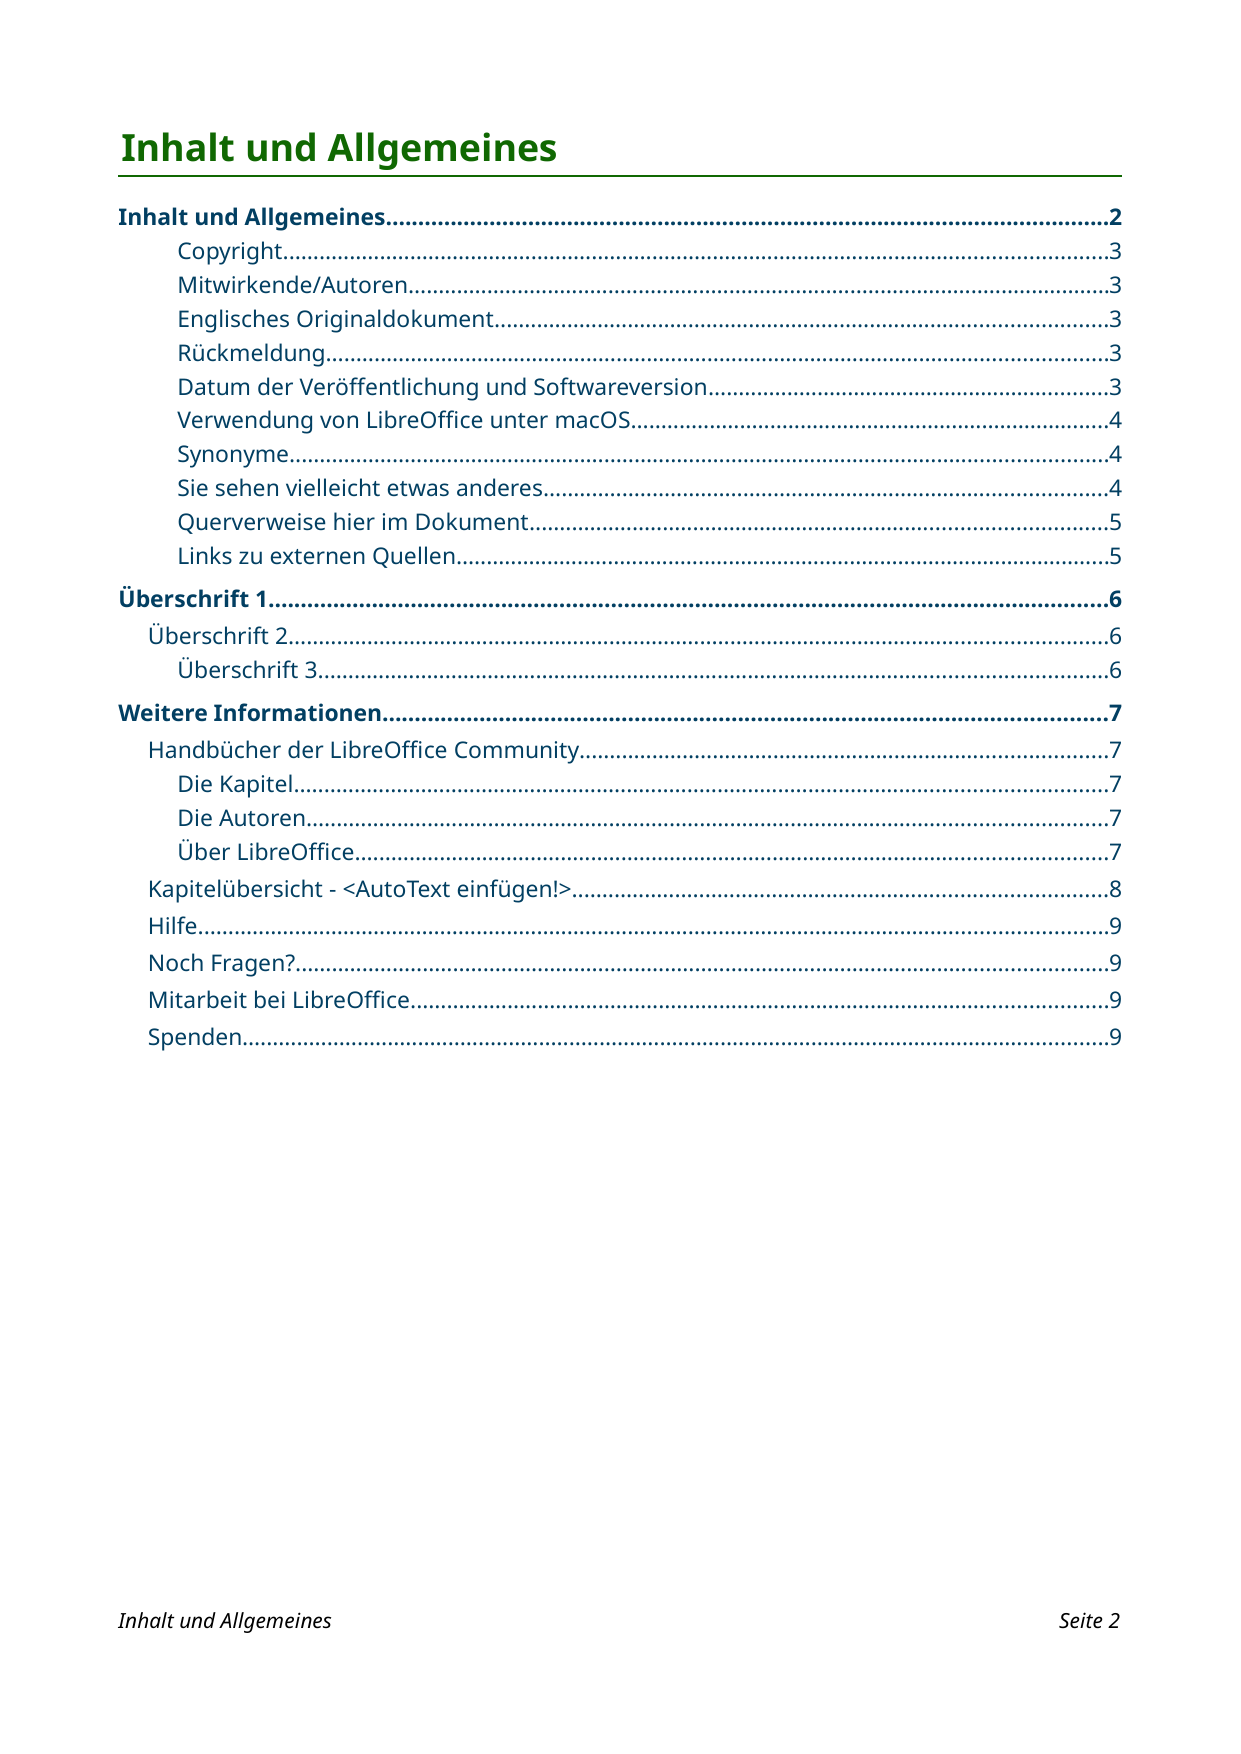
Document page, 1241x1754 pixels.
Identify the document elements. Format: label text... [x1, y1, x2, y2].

text Überschrift 3 6 [177, 654, 1122, 685]
text Mitarbeit bei LibreOffice 9 [148, 983, 1122, 1014]
text Noch Fragen? 9 [148, 947, 1122, 978]
text Links zu externen Quellen 5 [177, 540, 1122, 571]
text Verwendung von LibreOffice unter macOS 4 [177, 404, 1122, 435]
subtitle Inhalt und Allgemeines [118, 118, 1122, 175]
text Copyright 3 [177, 234, 1122, 266]
text Handbücher der LibreOffice Community 7 [148, 734, 1122, 765]
text Mitwirkende/Autoren 3 [177, 268, 1122, 299]
text Querverweise hier im Dokument 5 [177, 506, 1122, 537]
text Über LibreOffice 7 [177, 836, 1122, 867]
text Überschrift 2 6 [148, 620, 1122, 651]
text Inhalt und Allgemeines 2 [118, 201, 1122, 232]
text Rückmeldung 3 [177, 336, 1122, 367]
text Die Kapitel 7 [177, 768, 1122, 799]
text Sie sehen vielleicht etwas anderes 4 [177, 472, 1122, 503]
text Weitere Informationen 7 [118, 697, 1122, 728]
text Hilfe 9 [148, 909, 1122, 941]
text Überschrift 1 6 [118, 583, 1122, 614]
text Spenden 9 [148, 1021, 1122, 1052]
text Englisches Originaldokument 3 [177, 302, 1122, 333]
text Kapitelübersicht - <AutoText einfügen!> 8 [148, 873, 1122, 904]
text Synonyme 4 [177, 438, 1122, 469]
text Datum der Veröffentlichung und Softwareversion 3 [177, 370, 1122, 401]
text Die Autoren 7 [177, 802, 1122, 833]
